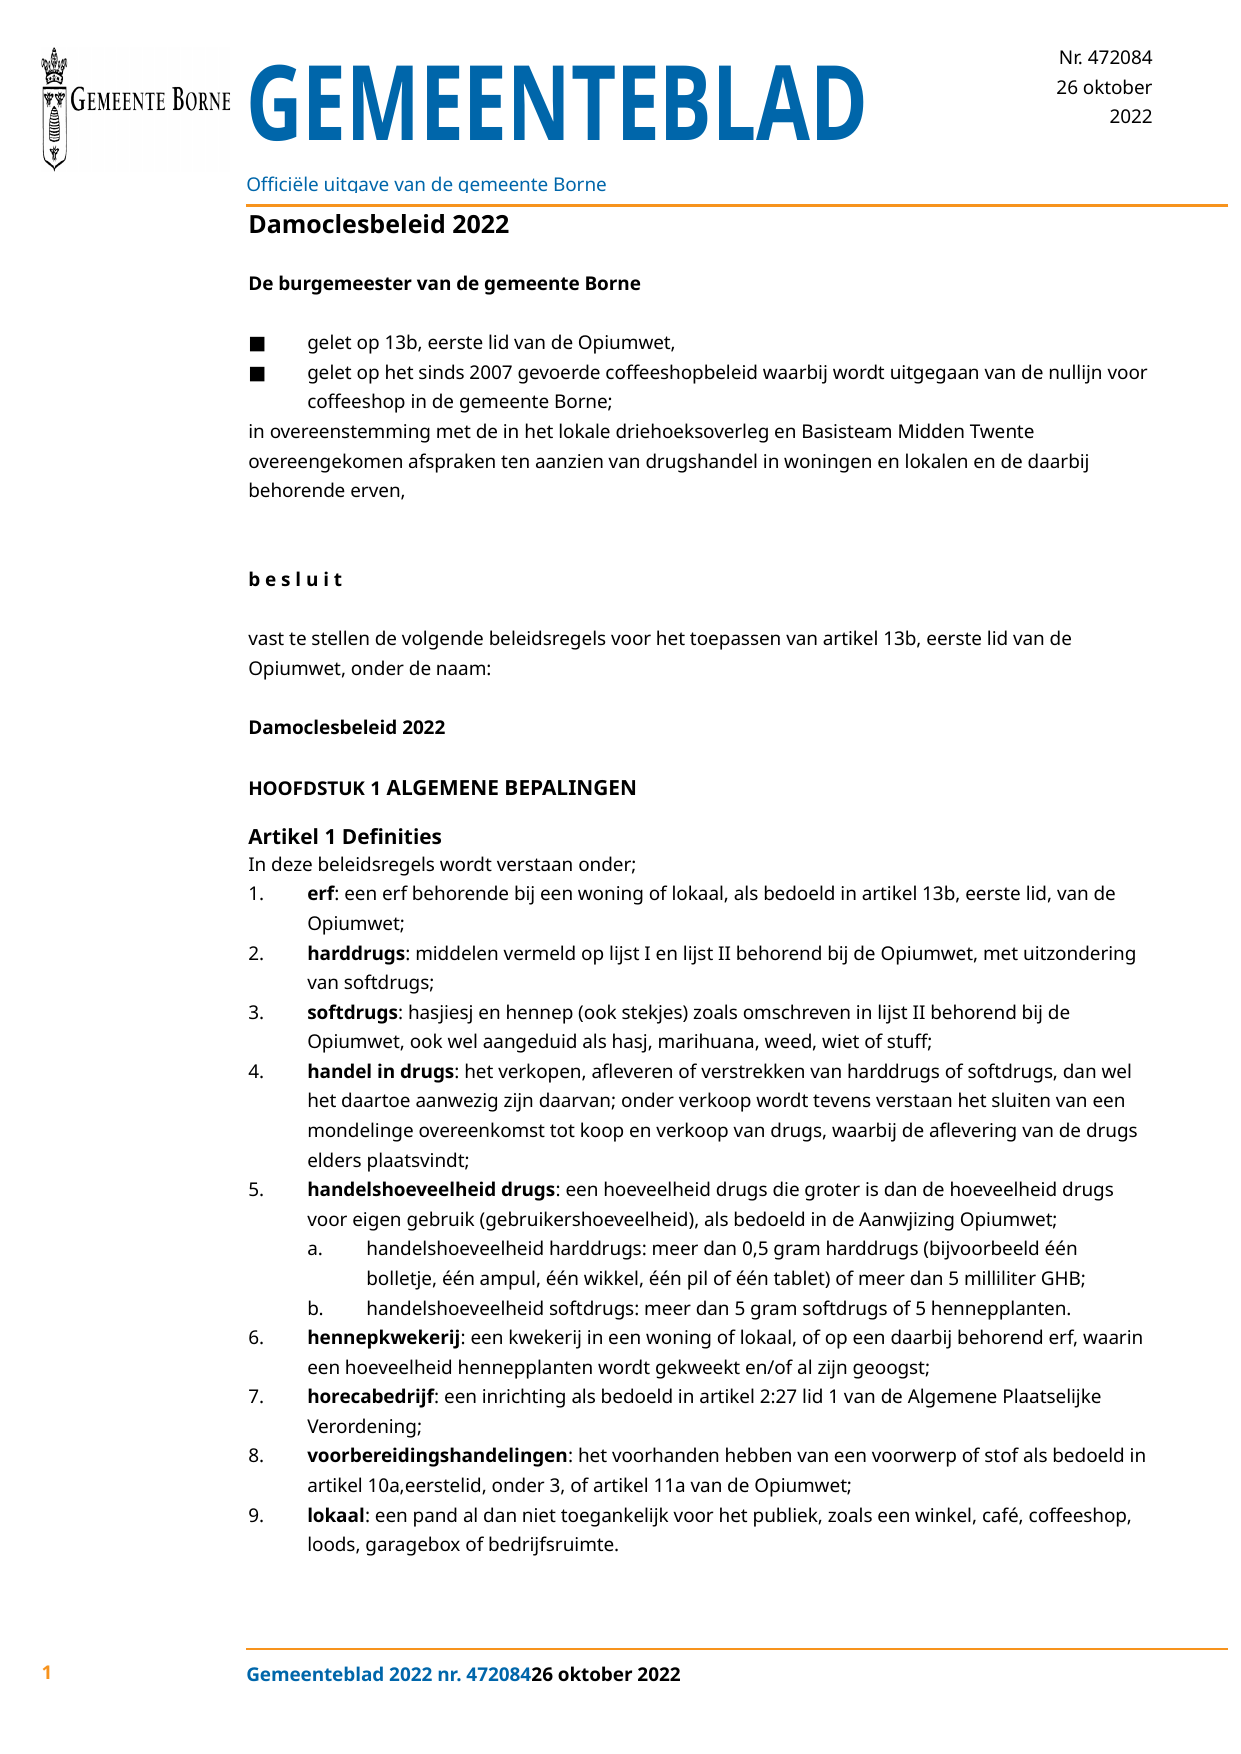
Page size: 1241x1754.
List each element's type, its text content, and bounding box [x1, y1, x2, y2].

text in overeenstemming met de in het lokale driehoeksoverleg en Basisteam Midden Twente overeengekomen afspraken ten aanzien van drugshandel in woningen en lokalen en de daarbij behorende erven, [248, 418, 1152, 503]
list handelshoeveelheid softdrugs: meer dan 5 gram softdrugs of 5 hennepplanten. [307, 1295, 1152, 1320]
list gelet op 13b, eerste lid van de Opiumwet, [248, 329, 1152, 355]
list erf: een erf behorende bij een woning of lokaal, als bedoeld in artikel 13b, eerste lid, van de Opiumwet; [248, 881, 1152, 936]
text HOOFDSTUK 1 ALGEMENE BEPALINGEN [248, 773, 1152, 802]
text De burgemeester van de gemeente Borne [248, 270, 1152, 296]
text b e s l u i t [248, 566, 1152, 592]
list horecabedrijf: een inrichting als bedoeld in artikel 2:27 lid 1 van de Algemene Plaatselijke Verordening; [248, 1383, 1152, 1439]
text Damoclesbeleid 2022 [248, 207, 1152, 241]
list gelet op het sinds 2007 gevoerde coffeeshopbeleid waarbij wordt uitgegaan van de nullijn voor coffeeshop in de gemeente Borne; [248, 359, 1152, 414]
text Damoclesbeleid 2022 [248, 714, 1152, 740]
list voorbereidingshandelingen: het voorhanden hebben van een voorwerp of stof als bedoeld in artikel 10a,eerstelid, onder 3, of artikel 11a van de Opiumwet; [248, 1443, 1152, 1498]
list softdrugs: hasjiesj en hennep (ook stekjes) zoals omschreven in lijst II behorend bij de Opiumwet, ook wel aangeduid als hasj, marihuana, weed, wiet of stuff; [248, 999, 1152, 1054]
picture [41, 47, 231, 172]
list lokaal: een pand al dan niet toegankelijk voor het publiek, zoals een winkel, café, coffeeshop, loods, garagebox of bedrijfsruimte. [248, 1502, 1152, 1557]
list harddrugs: middelen vermeld op lijst I en lijst II behorend bij de Opiumwet, met uitzondering van softdrugs; [248, 940, 1152, 995]
list handelshoeveelheid drugs: een hoeveelheid drugs die groter is dan de hoeveelheid drugs voor eigen gebruik (gebruikershoeveelheid), als bedoeld in de Aanwjizing Opiumwet; [248, 1176, 1152, 1232]
text Artikel 1 Definities [248, 822, 1152, 851]
list hennepkwekerij: een kwekerij in een woning of lokaal, of op een daarbij behorend erf, waarin een hoeveelheid hennepplanten wordt gekweekt en/of al zijn geoogst; [248, 1324, 1152, 1379]
text vast te stellen de volgende beleidsregels voor het toepassen van artikel 13b, eerste lid van de Opiumwet, onder de naam: [248, 625, 1152, 681]
text In deze beleidsregels wordt verstaan onder; [248, 851, 1152, 877]
list handelshoeveelheid harddrugs: meer dan 0,5 gram harddrugs (bijvoorbeeld één bolletje, één ampul, één wikkel, één pil of één tablet) of meer dan 5 milliliter GHB; [307, 1236, 1152, 1291]
list handel in drugs: het verkopen, afleveren of verstrekken van harddrugs of softdrugs, dan wel het daartoe aanwezig zijn daarvan; onder verkoop wordt tevens verstaan het sluiten van een mondelinge overeenkomst tot koop en verkoop van drugs, waarbij de aflevering van de drugs elders plaatsvindt; [248, 1058, 1152, 1172]
